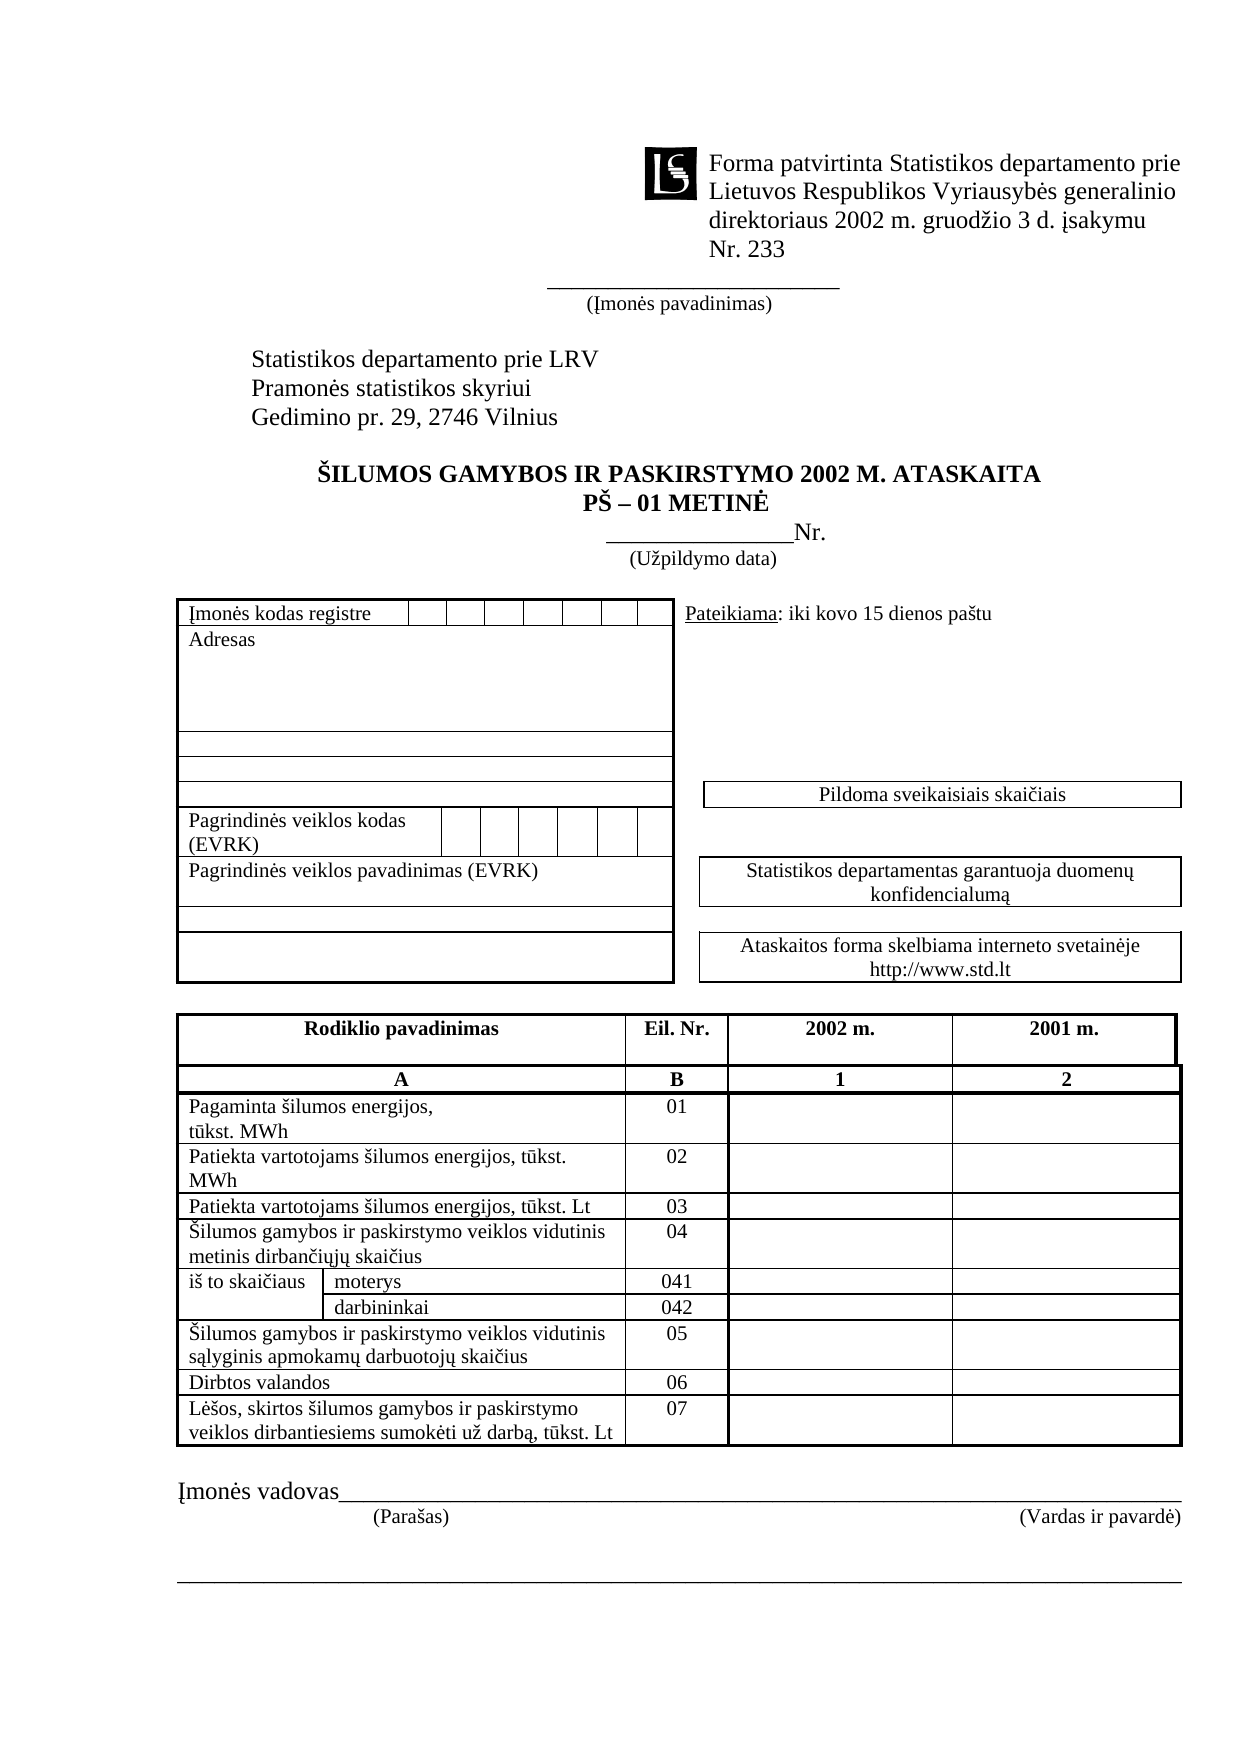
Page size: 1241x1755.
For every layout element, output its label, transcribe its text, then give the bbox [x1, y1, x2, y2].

text Šilumos gamybos ir paskirstymo 2002 m. ataskaita pŠ – 01 metinė [177, 459, 1181, 517]
text Lietuvos Respublikos Vyriausybės generalinio [177, 176, 1181, 205]
table_cell [953, 1321, 1179, 1368]
table_cell Adresas [179, 626, 672, 731]
table_cell [953, 1396, 1179, 1444]
table_header [524, 601, 562, 625]
table_cell Šilumos gamybos ir paskirstymo veiklos vidutinis sąlyginis apmokamų darbuotojų skaičius [179, 1321, 625, 1368]
table_cell Pildoma sveikaisiais skaičiais [705, 782, 1180, 806]
table_header [447, 601, 484, 625]
text direktoriaus 2002 m. gruodžio 3 d. įsakymu [177, 205, 1181, 234]
text Įmonės vadovas [177, 1476, 1181, 1504]
table_cell [481, 808, 518, 856]
table_cell [953, 1370, 1179, 1394]
table_cell Patiekta vartotojams šilumos energijos, tūkst. Lt [179, 1194, 625, 1218]
table_cell [598, 808, 637, 856]
table_cell [675, 856, 699, 906]
table_cell [730, 1396, 952, 1444]
table_cell [442, 808, 480, 856]
text _______________Nr. [177, 517, 1181, 545]
table_header [1171, 598, 1181, 625]
table_header [602, 601, 637, 625]
table_cell Dirbtos valandos [179, 1370, 625, 1394]
table_header 2001 m. [953, 1016, 1174, 1064]
table_cell [730, 1220, 952, 1268]
table_cell [953, 1194, 1179, 1218]
table_cell darbininkai [324, 1295, 625, 1319]
table_cell [519, 808, 557, 856]
table_cell Ataskaitos forma skelbiama interneto svetainėje http://www.std.lt [700, 933, 1180, 981]
table_cell 04 [626, 1220, 727, 1268]
table_cell [675, 906, 699, 931]
text (Užpildymo data) [177, 545, 1181, 569]
table_cell [730, 1269, 952, 1293]
table_cell [953, 1220, 1179, 1268]
table_cell [558, 808, 597, 856]
table_cell 03 [626, 1194, 727, 1218]
table_cell [730, 1321, 952, 1368]
table_header 2002 m. [729, 1016, 952, 1064]
table_cell [953, 1269, 1179, 1293]
table_cell 041 [626, 1269, 727, 1293]
table_cell Lėšos, skirtos šilumos gamybos ir paskirstymo veiklos dirbantiesiems sumokėti už darbą, tūkst. Lt [179, 1396, 625, 1444]
table_cell [730, 1144, 952, 1192]
table_cell 06 [626, 1370, 727, 1394]
table_header Eil. Nr. [626, 1016, 727, 1064]
table_cell B [626, 1067, 727, 1091]
table_cell [953, 1095, 1179, 1143]
table_cell [675, 674, 1181, 781]
table_header Įmonės kodas registre [179, 601, 408, 625]
text Nr. 233 [177, 234, 1181, 263]
table_cell [179, 907, 672, 931]
table_header [409, 601, 446, 625]
table_cell [730, 1370, 952, 1394]
table_cell [953, 1295, 1179, 1319]
table_cell 07 [626, 1396, 727, 1444]
table_cell Šilumos gamybos ir paskirstymo veiklos vidutinis metinis dirbančiųjų skaičius [179, 1220, 625, 1268]
table_cell Pagrindinės veiklos pavadinimas (EVRK) [179, 857, 672, 906]
table_cell 01 [626, 1095, 727, 1143]
table_header [485, 601, 523, 625]
table_cell [179, 732, 672, 756]
table_cell [675, 931, 699, 981]
table_cell [675, 781, 703, 806]
table_header [563, 601, 601, 625]
text Statistikos departamento prie LRV [177, 344, 1181, 373]
table_cell 05 [626, 1321, 727, 1368]
table_cell [730, 1295, 952, 1319]
text (Įmonės pavadinimas) [177, 291, 1181, 315]
text (Parašas) (Vardas ir pavardė) [177, 1504, 1181, 1528]
text [177, 148, 644, 176]
table_cell [1171, 625, 1181, 674]
table_cell [638, 808, 672, 856]
table_cell [699, 907, 1181, 931]
table_cell 2 [953, 1067, 1179, 1091]
table_cell Pagrindinės veiklos kodas (EVRK) [179, 808, 441, 856]
table_header Rodiklio pavadinimas [179, 1016, 625, 1064]
table_cell A [179, 1067, 625, 1091]
table_header [638, 601, 672, 625]
table_cell [953, 1144, 1179, 1192]
table_cell Statistikos departamentas garantuoja duomenų konfidencialumą [700, 858, 1180, 906]
table_cell 042 [626, 1295, 727, 1319]
table_cell 02 [626, 1144, 727, 1192]
table_cell moterys [324, 1269, 625, 1293]
text Forma patvirtinta Statistikos departamento prie [699, 148, 1181, 176]
table_cell [179, 757, 672, 781]
table_header Pateikiama: iki kovo 15 dienos paštu [675, 598, 1171, 674]
text Gedimino pr. 29, 2746 Vilnius [177, 402, 1181, 430]
table_cell Patiekta vartotojams šilumos energijos, tūkst. MWh [179, 1144, 625, 1192]
table_cell [730, 1194, 952, 1218]
text Pramonės statistikos skyriui [177, 373, 1181, 402]
table_cell [730, 1095, 952, 1143]
table_cell 1 [729, 1067, 952, 1091]
table_cell [675, 806, 1181, 856]
table_cell [179, 782, 672, 806]
table_cell Pagaminta šilumos energijos, tūkst. MWh [179, 1095, 625, 1143]
table_cell [179, 933, 672, 981]
table_cell iš to skaičiaus [179, 1269, 322, 1319]
